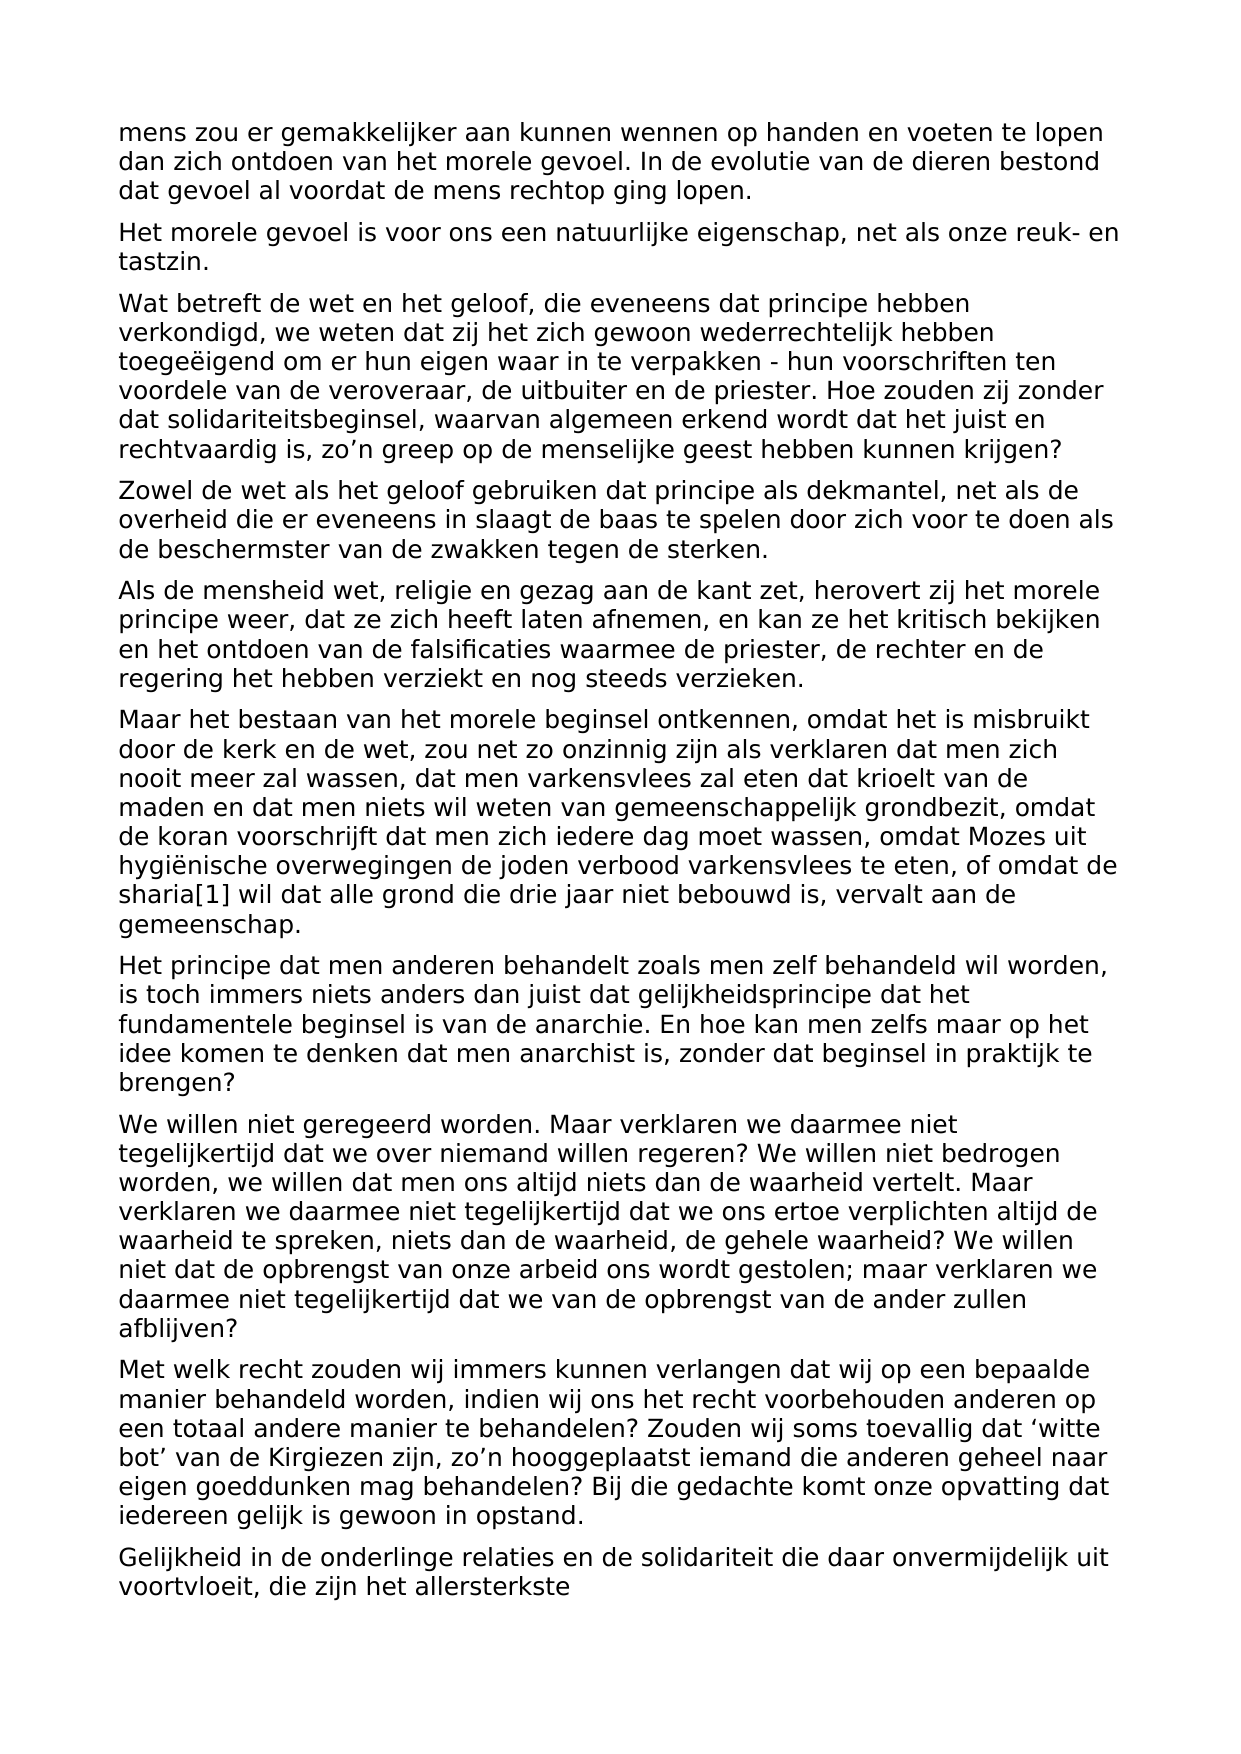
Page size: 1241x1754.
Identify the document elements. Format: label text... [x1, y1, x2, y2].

text Maar het bestaan van het morele beginsel ontkennen, omdat het is misbruikt door de kerk en de wet, zou net zo onzinnig zijn als verklaren dat men zich nooit meer zal wassen, dat men varkensvlees zal eten dat krioelt van de maden en dat men niets wil weten van gemeenschappelijk grondbezit, omdat de koran voorschrijft dat men zich iedere dag moet wassen, omdat Mozes uit hygiënische overwegingen de joden verbood varkensvlees te eten, of omdat de sharia[1] wil dat alle grond die drie jaar niet bebouwd is, vervalt aan de gemeenschap. [118, 706, 1122, 939]
text Met welk recht zouden wij immers kunnen verlangen dat wij op een bepaalde manier behandeld worden, indien wij ons het recht voorbehouden anderen op een totaal andere manier te behandelen? Zouden wij soms toevallig dat ‘witte bot’ van de Kirgiezen zijn, zo’n hooggeplaatst iemand die anderen geheel naar eigen goeddunken mag behandelen? Bij die gedachte komt onze opvatting dat iedereen gelijk is gewoon in opstand. [118, 1356, 1122, 1531]
text We willen niet geregeerd worden. Maar verklaren we daarmee niet tegelijkertijd dat we over niemand willen regeren? We willen niet bedrogen worden, we willen dat men ons altijd niets dan de waarheid vertelt. Maar verklaren we daarmee niet tegelijkertijd dat we ons ertoe verplichten altijd de waarheid te spreken, niets dan de waarheid, de gehele waarheid? We willen niet dat de opbrengst van onze arbeid ons wordt gestolen; maar verklaren we daarmee niet tegelijkertijd dat we van de opbrengst van de ander zullen afblijven? [118, 1110, 1122, 1343]
text mens zou er gemakkelijker aan kunnen wennen op handen en voeten te lopen dan zich ontdoen van het morele gevoel. In de evolutie van de dieren bestond dat gevoel al voordat de mens rechtop ging lopen. [118, 118, 1122, 206]
text Wat betreft de wet en het geloof, die eveneens dat principe hebben verkondigd, we weten dat zij het zich gewoon wederrechtelijk hebben toegeëigend om er hun eigen waar in te verpakken - hun voorschriften ten voordele van de veroveraar, de uitbuiter en de priester. Hoe zouden zij zonder dat solidariteitsbeginsel, waarvan algemeen erkend wordt dat het juist en rechtvaardig is, zo’n greep op de menselijke geest hebben kunnen krijgen? [118, 289, 1122, 464]
text Als de mensheid wet, religie en gezag aan de kant zet, herovert zij het morele principe weer, dat ze zich heeft laten afnemen, en kan ze het kritisch bekijken en het ontdoen van de falsificaties waarmee de priester, de rechter en de regering het hebben verziekt en nog steeds verzieken. [118, 576, 1122, 693]
text Het principe dat men anderen behandelt zoals men zelf behandeld wil worden, is toch immers niets anders dan juist dat gelijkheidsprincipe dat het fundamentele beginsel is van de anarchie. En hoe kan men zelfs maar op het idee komen te denken dat men anarchist is, zonder dat beginsel in praktijk te brengen? [118, 951, 1122, 1097]
text Zowel de wet als het geloof gebruiken dat principe als dekmantel, net als de overheid die er eveneens in slaagt de baas te spelen door zich voor te doen als de beschermster van de zwakken tegen de sterken. [118, 476, 1122, 564]
text Gelijkheid in de onderlinge relaties en de solidariteit die daar onvermijdelijk uit voortvloeit, die zijn het allersterkste [118, 1543, 1122, 1601]
text Het morele gevoel is voor ons een natuurlijke eigenschap, net als onze reuk- en tastzin. [118, 218, 1122, 276]
